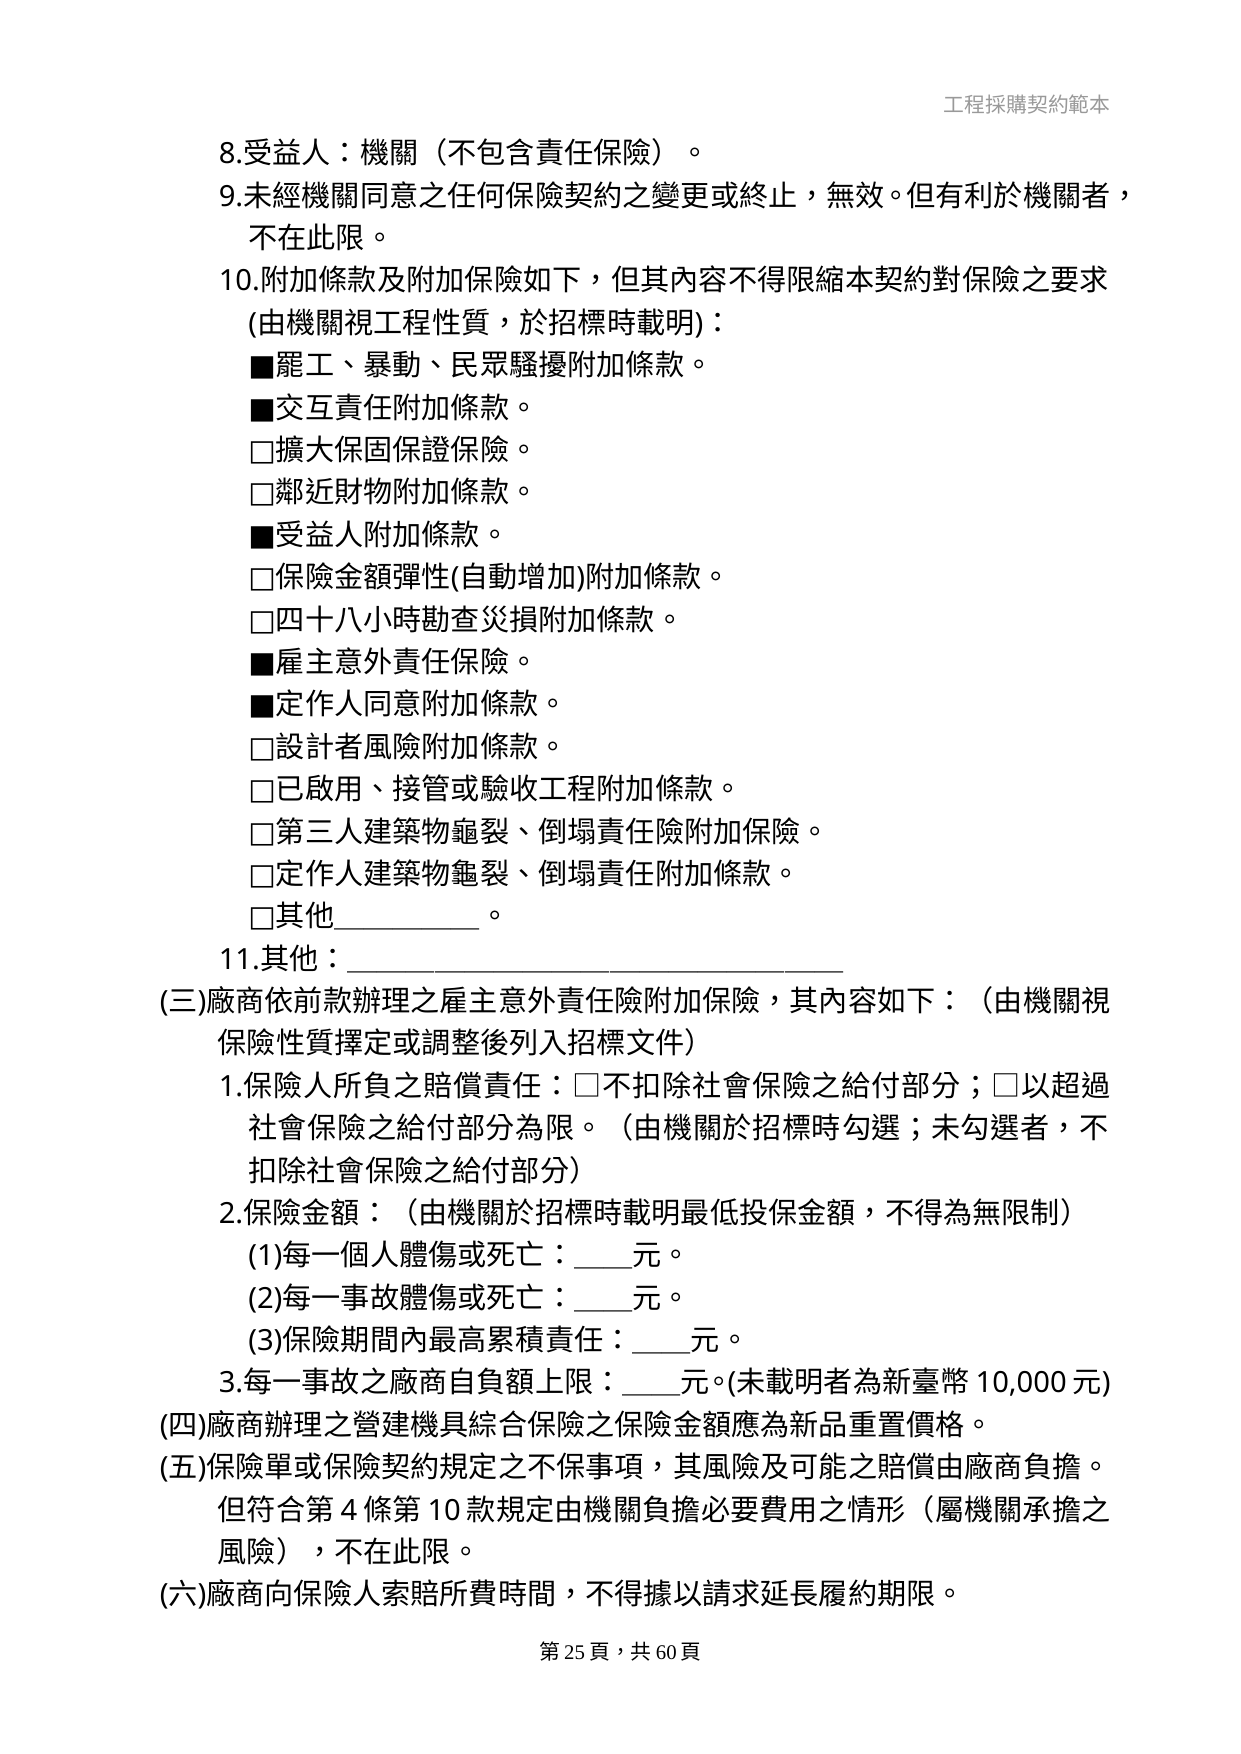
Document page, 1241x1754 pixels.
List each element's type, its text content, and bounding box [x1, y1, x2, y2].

text □保險金額彈性(自動增加)附加條款。 [248, 554, 1110, 596]
text 1.保險人所負之賠償責任：□不扣除社會保險之給付部分；□以超過社會保險之給付部分為限。（由機關於招標時勾選；未勾選者，不扣除社會保險之給付部分） [218, 1062, 1110, 1189]
text 8.受益人：機關（不包含責任保險）。 [218, 130, 1110, 172]
text (三)廠商依前款辦理之雇主意外責任險附加保險，其內容如下：（由機關視保險性質擇定或調整後列入招標文件） [159, 978, 1110, 1062]
text ■受益人附加條款。 [248, 511, 1110, 554]
text □四十八小時勘查災損附加條款。 [248, 596, 1110, 638]
text ■定作人同意附加條款。 [248, 681, 1110, 723]
text (五)保險單或保險契約規定之不保事項，其風險及可能之賠償由廠商負擔。但符合第4條第10款規定由機關負擔必要費用之情形（屬機關承擔之風險），不在此限。 [159, 1444, 1110, 1571]
text □第三人建築物龜裂、倒塌責任險附加保險。 [248, 808, 1110, 851]
text (1)每一個人體傷或死亡：＿＿元。 [248, 1232, 1110, 1274]
text □其他＿＿＿＿＿。 [248, 893, 1110, 935]
text (六)廠商向保險人索賠所費時間，不得據以請求延長履約期限。 [159, 1571, 1110, 1613]
text ■雇主意外責任保險。 [248, 638, 1110, 681]
text □已啟用、接管或驗收工程附加條款。 [248, 766, 1110, 808]
text □定作人建築物龜裂、倒塌責任附加條款。 [248, 851, 1110, 893]
text □設計者風險附加條款。 [248, 723, 1110, 766]
text 10.附加條款及附加保險如下，但其內容不得限縮本契約對保險之要求(由機關視工程性質，於招標時載明)： [218, 257, 1110, 342]
text 3.每一事故之廠商自負額上限：＿＿元。(未載明者為新臺幣10,000元) [218, 1359, 1110, 1401]
text □鄰近財物附加條款。 [248, 469, 1110, 511]
text 9.未經機關同意之任何保險契約之變更或終止，無效。但有利於機關者，不在此限。 [218, 172, 1110, 257]
text ■交互責任附加條款。 [248, 384, 1110, 427]
text (3)保險期間內最高累積責任：＿＿元。 [248, 1317, 1110, 1359]
text (2)每一事故體傷或死亡：＿＿元。 [248, 1274, 1110, 1317]
text 2.保險金額：（由機關於招標時載明最低投保金額，不得為無限制） [218, 1189, 1110, 1232]
text ■罷工、暴動、民眾騷擾附加條款。 [248, 342, 1110, 384]
text □擴大保固保證保險。 [248, 427, 1110, 469]
text (四)廠商辦理之營建機具綜合保險之保險金額應為新品重置價格。 [159, 1401, 1110, 1444]
text 11.其他：＿＿＿＿＿＿＿＿＿＿＿＿＿＿＿＿＿ [218, 935, 1110, 978]
